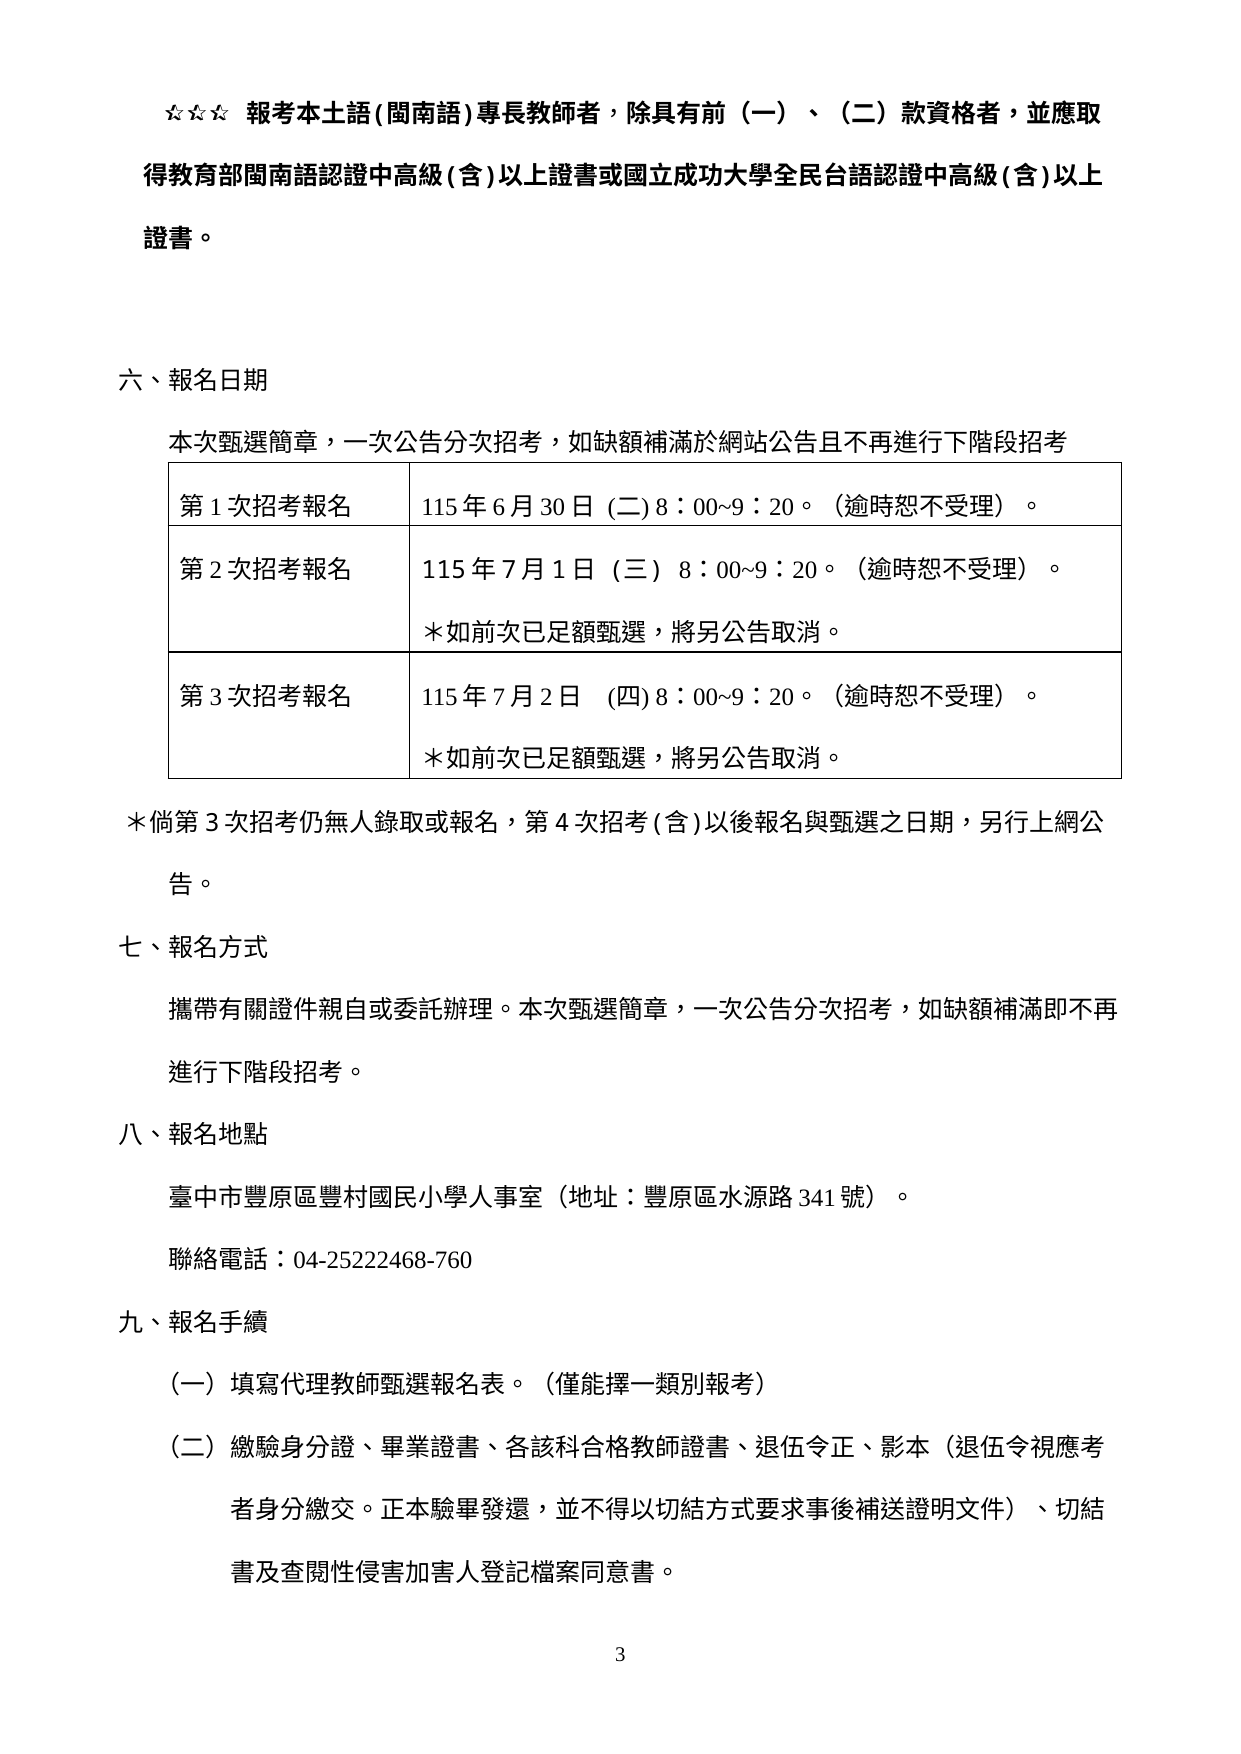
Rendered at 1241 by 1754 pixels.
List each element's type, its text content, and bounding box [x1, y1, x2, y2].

table_cell 115年7月2日 (四) 8：00~9：20。（逾時恕不受理）。 ＊如前次已足額甄選，將另公告取消。 [410, 653, 1121, 777]
table_cell 115年7月1日 (三) 8：00~9：20。（逾時恕不受理）。 ＊如前次已足額甄選，將另公告取消。 [410, 526, 1121, 651]
table_header 115年6月30日 (二) 8：00~9：20。（逾時恕不受理）。 [410, 463, 1121, 525]
text 七、報名方式 攜帶有關證件親自或委託辦理。本次甄選簡章，一次公告分次招考，如缺額補滿即不再進行下階段招考。 [118, 903, 1122, 1091]
table_header 第1次招考報名 [169, 463, 409, 525]
text （二）繳驗身分證、畢業證書、各該科合格教師證書、退伍令正、影本（退伍令視應考者身分繳交。正本驗畢發還，並不得以切結方式要求事後補送證明文件）、切結書及查閱性侵害加害人登記檔案同意書。 [156, 1403, 1122, 1591]
text  報考本土語(閩南語)專長教師者，除具有前（一）、（二）款資格者，並應取得教育部閩南語認證中高級(含)以上證書或國立成功大學全民台語認證中高級(含)以上證書。 [118, 69, 1122, 257]
text 聯絡電話：04-25222468-760 [168, 1216, 1122, 1278]
text （一）填寫代理教師甄選報名表。（僅能擇一類別報考） [118, 1341, 1122, 1403]
text 八、報名地點 臺中市豐原區豐村國民小學人事室（地址：豐原區水源路341號）。 [118, 1091, 1122, 1216]
text 九、報名手續 [118, 1278, 1122, 1341]
text ＊倘第3次招考仍無人錄取或報名，第4次招考(含)以後報名與甄選之日期，另行上網公告。 [118, 778, 1122, 903]
table_cell 第3次招考報名 [169, 653, 409, 777]
text 六、報名日期 本次甄選簡章，一次公告分次招考，如缺額補滿於網站公告且不再進行下階段招考 [118, 337, 1122, 462]
table_cell 第2次招考報名 [169, 526, 409, 651]
